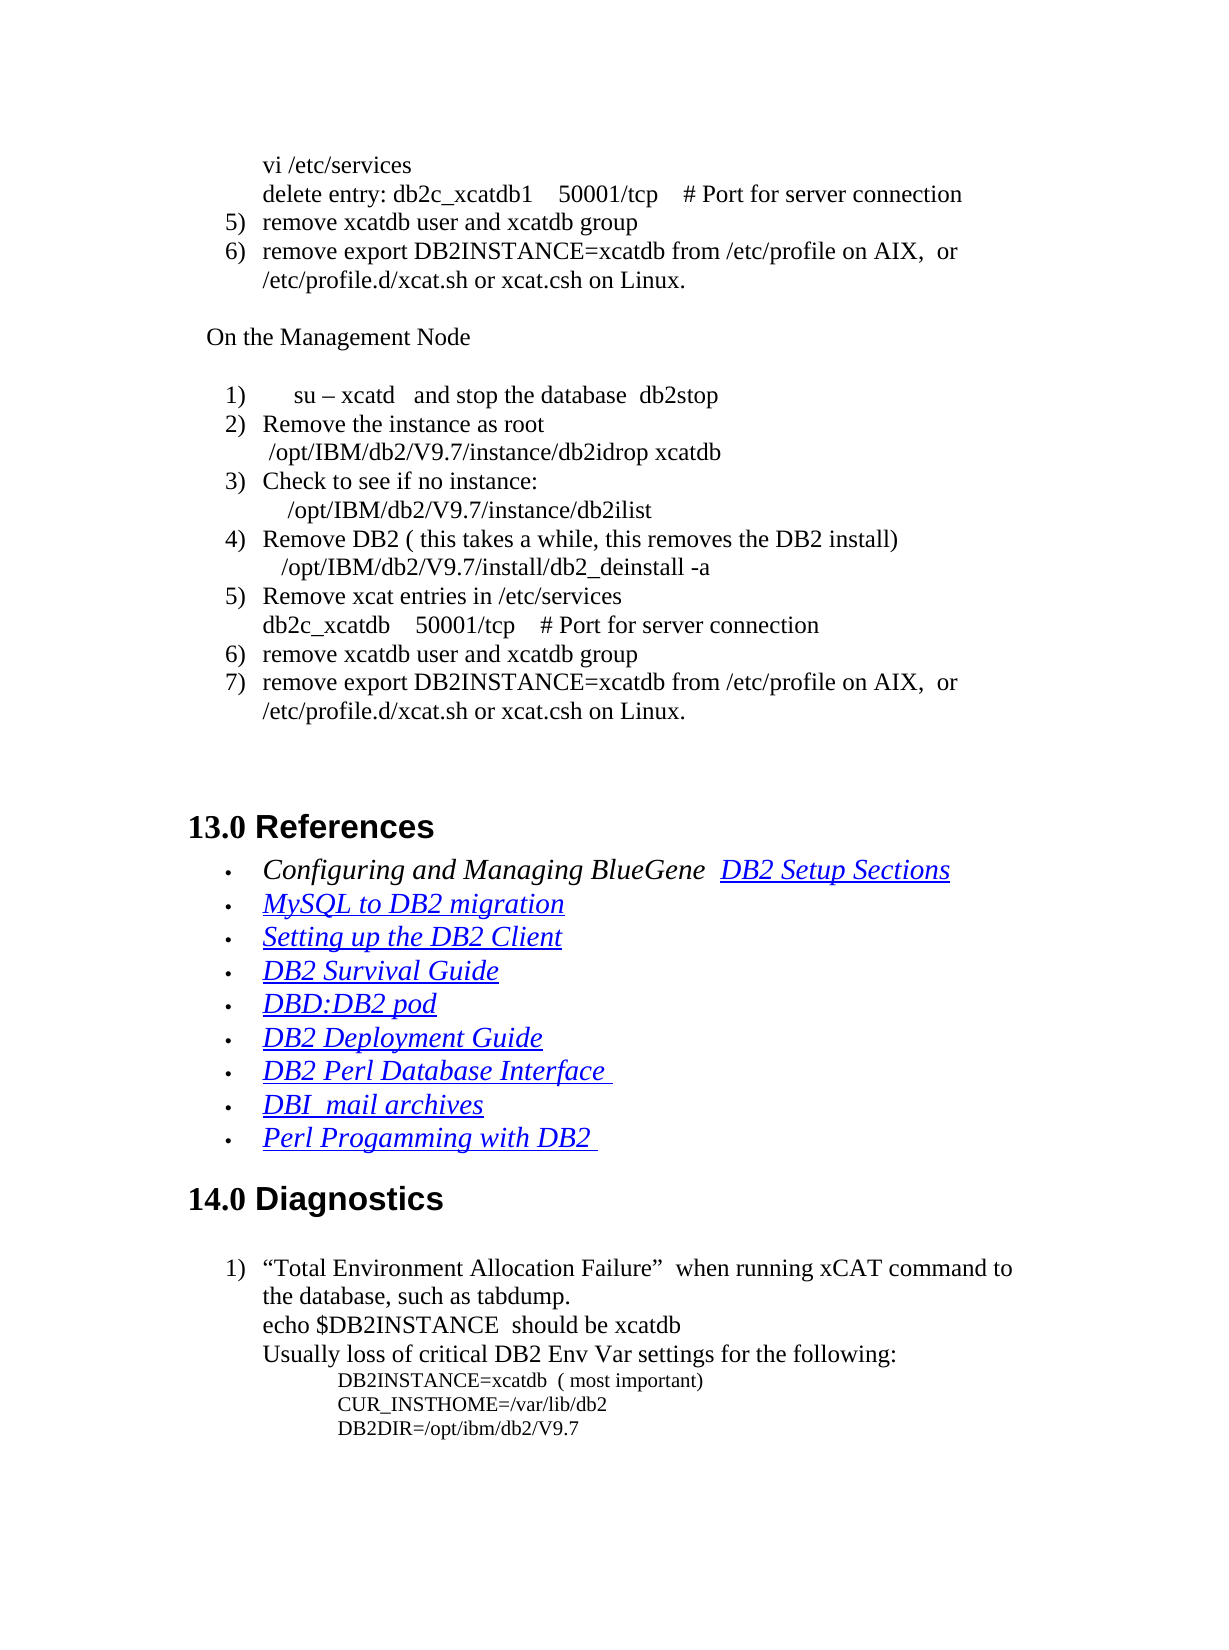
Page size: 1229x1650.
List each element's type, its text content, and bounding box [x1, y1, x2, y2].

list Check to see if no instance: [225, 466, 1041, 495]
list DB2 Perl Database Interface [225, 1053, 1041, 1087]
list “Total Environment Allocation Failure” when running xCAT command to [225, 1253, 1041, 1281]
list echo $DB2INSTANCE should be xcatdb [225, 1310, 1041, 1339]
list Remove DB2 ( this takes a while, this removes the DB2 install) [225, 524, 1041, 552]
list remove xcatdb user and xcatdb group [225, 207, 1041, 236]
list Remove the instance as root [225, 409, 1041, 437]
list db2c_xcatdb 50001/tcp # Port for server connection [225, 610, 1041, 639]
list MySQL to DB2 migration [225, 886, 1041, 919]
list DB2 Deployment Guide [225, 1020, 1041, 1053]
list Perl Progamming with DB2 [225, 1121, 1041, 1154]
list Remove xcat entries in /etc/services [225, 581, 1041, 610]
list DBI mail archives [225, 1087, 1041, 1121]
list Usually loss of critical DB2 Env Var settings for the following: [225, 1339, 1041, 1368]
subtitle Diagnostics [187, 1179, 1041, 1218]
list Setting up the DB2 Client [225, 919, 1041, 953]
list /opt/IBM/db2/V9.7/instance/db2ilist [225, 495, 1041, 524]
list su – xcatd and stop the database db2stop [225, 380, 1041, 409]
list Configuring and Managing BlueGene DB2 Setup Sections [225, 852, 1041, 886]
list delete entry: db2c_xcatdb1 50001/tcp # Port for server connection [225, 179, 1041, 207]
list /opt/IBM/db2/V9.7/instance/db2idrop xcatdb [225, 437, 1041, 466]
list CUR_INSTHOME=/var/lib/db2 [300, 1392, 1041, 1416]
list DBD:DB2 pod [225, 986, 1041, 1020]
list /opt/IBM/db2/V9.7/install/db2_deinstall -a [225, 552, 1041, 581]
list remove export DB2INSTANCE=xcatdb from /etc/profile on AIX, or /etc/profile.d/xcat.sh or xcat.csh on Linux. [225, 236, 1041, 294]
list remove xcatdb user and xcatdb group [225, 639, 1041, 667]
list DB2DIR=/opt/ibm/db2/V9.7 [300, 1416, 1041, 1440]
subtitle References [187, 807, 1041, 846]
list DB2INSTANCE=xcatdb ( most important) [300, 1368, 1041, 1392]
list DB2 Survival Guide [225, 953, 1041, 986]
list On the Management Node [150, 322, 1041, 351]
list the database, such as tabdump. [225, 1281, 1041, 1310]
list remove export DB2INSTANCE=xcatdb from /etc/profile on AIX, or /etc/profile.d/xcat.sh or xcat.csh on Linux. [225, 667, 1041, 725]
list vi /etc/services [225, 150, 1041, 179]
